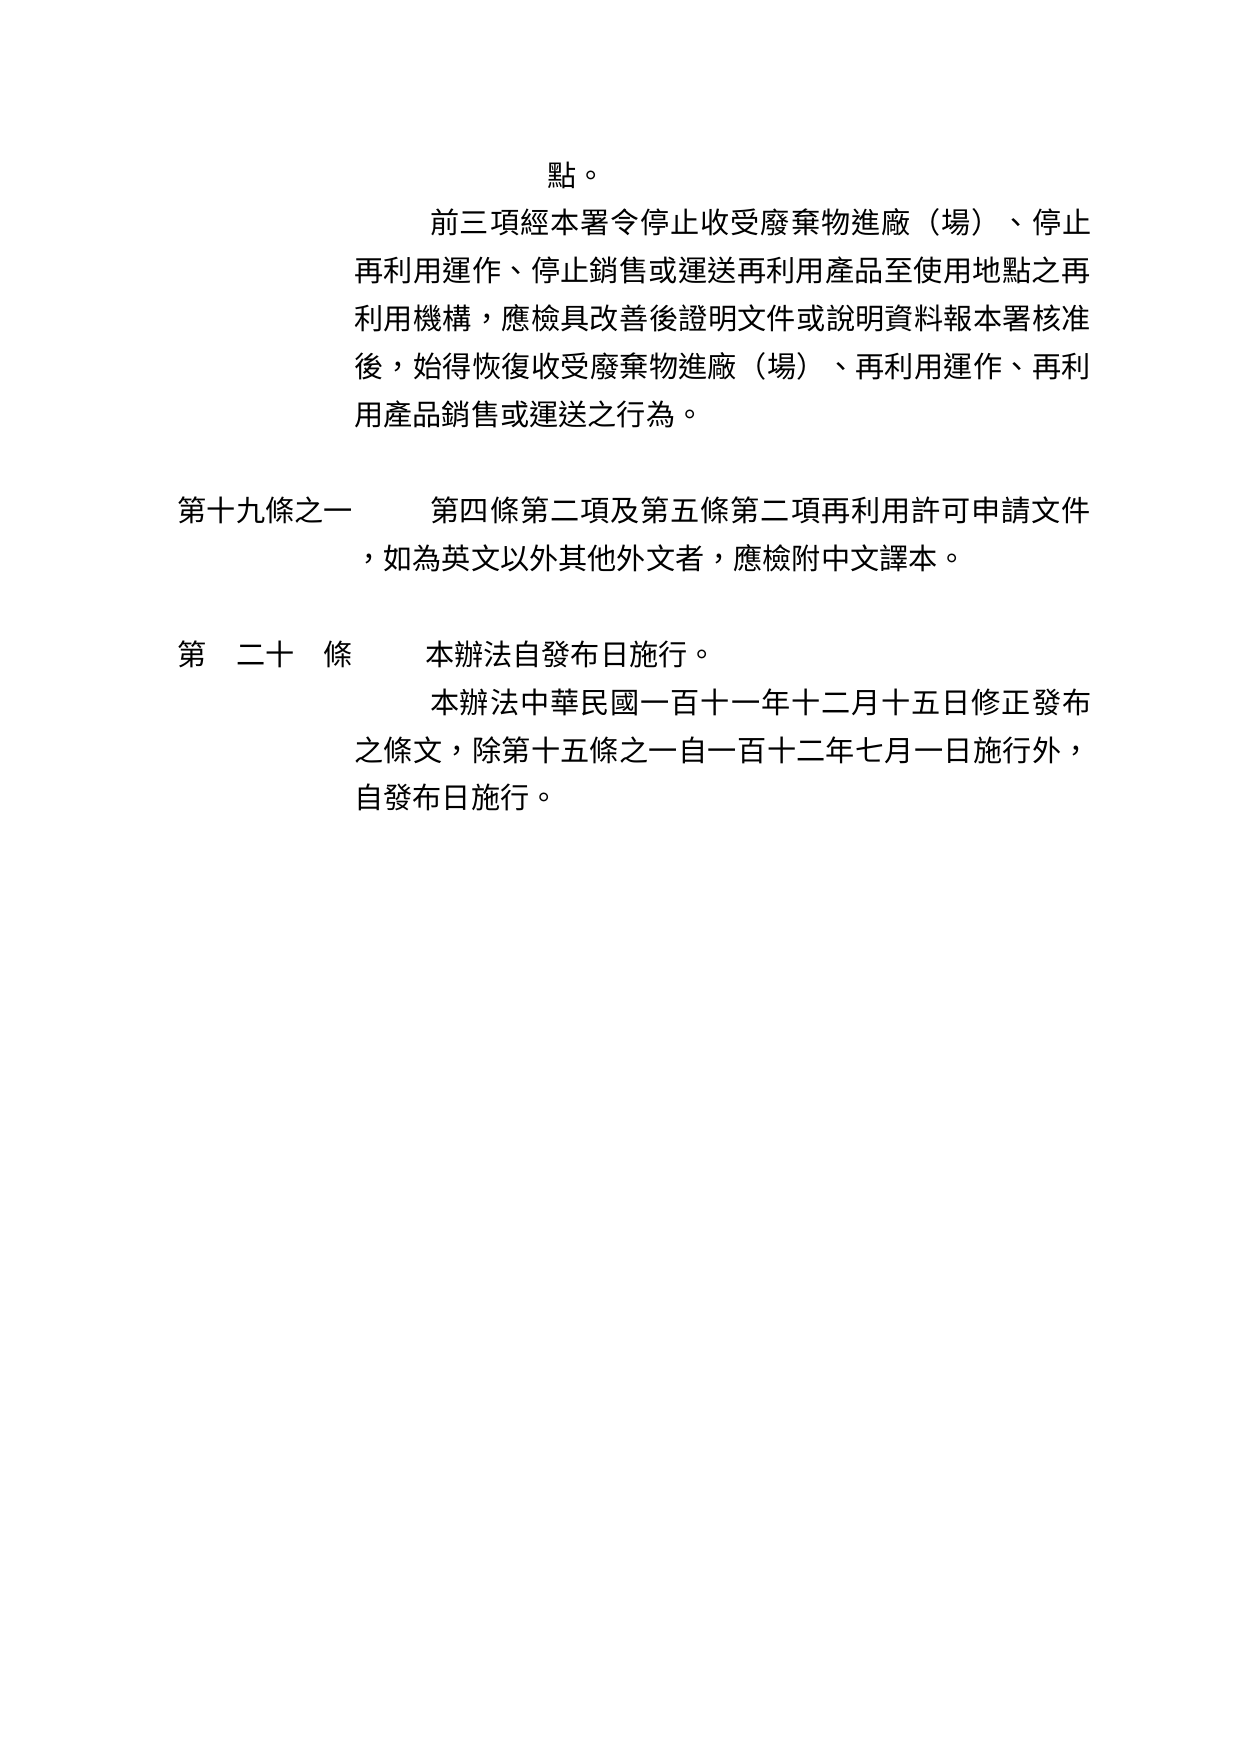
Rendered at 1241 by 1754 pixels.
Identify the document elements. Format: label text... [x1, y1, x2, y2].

table_cell 第 二十 條 [183, 627, 354, 866]
table_cell 第 十六 條 [183, 148, 354, 483]
table_cell 第十九條之一 [183, 483, 354, 627]
table_cell 點。 前三項經本署令停止收受廢棄物進廠（場）、停止再利用運作、停止銷售或運送再利用產品至使用地點之再利用機構，應檢具改善後證明文件或說明資料報本署核准後，始得恢復收受廢棄物進廠（場）、再利用運作、再利用產品銷售或運送之行為。 [354, 148, 1092, 483]
table_cell 第四條第二項及第五條第二項再利用許可申請文件，如為英文以外其他外文者，應檢附中文譯本。 [354, 483, 1092, 627]
table_cell 本辦法自發布日施行。 本辦法中華民國一百十一年十二月十五日修正發布之條文，除第十五條之一自一百十二年七月一日施行外，自發布日施行。 [354, 627, 1092, 866]
